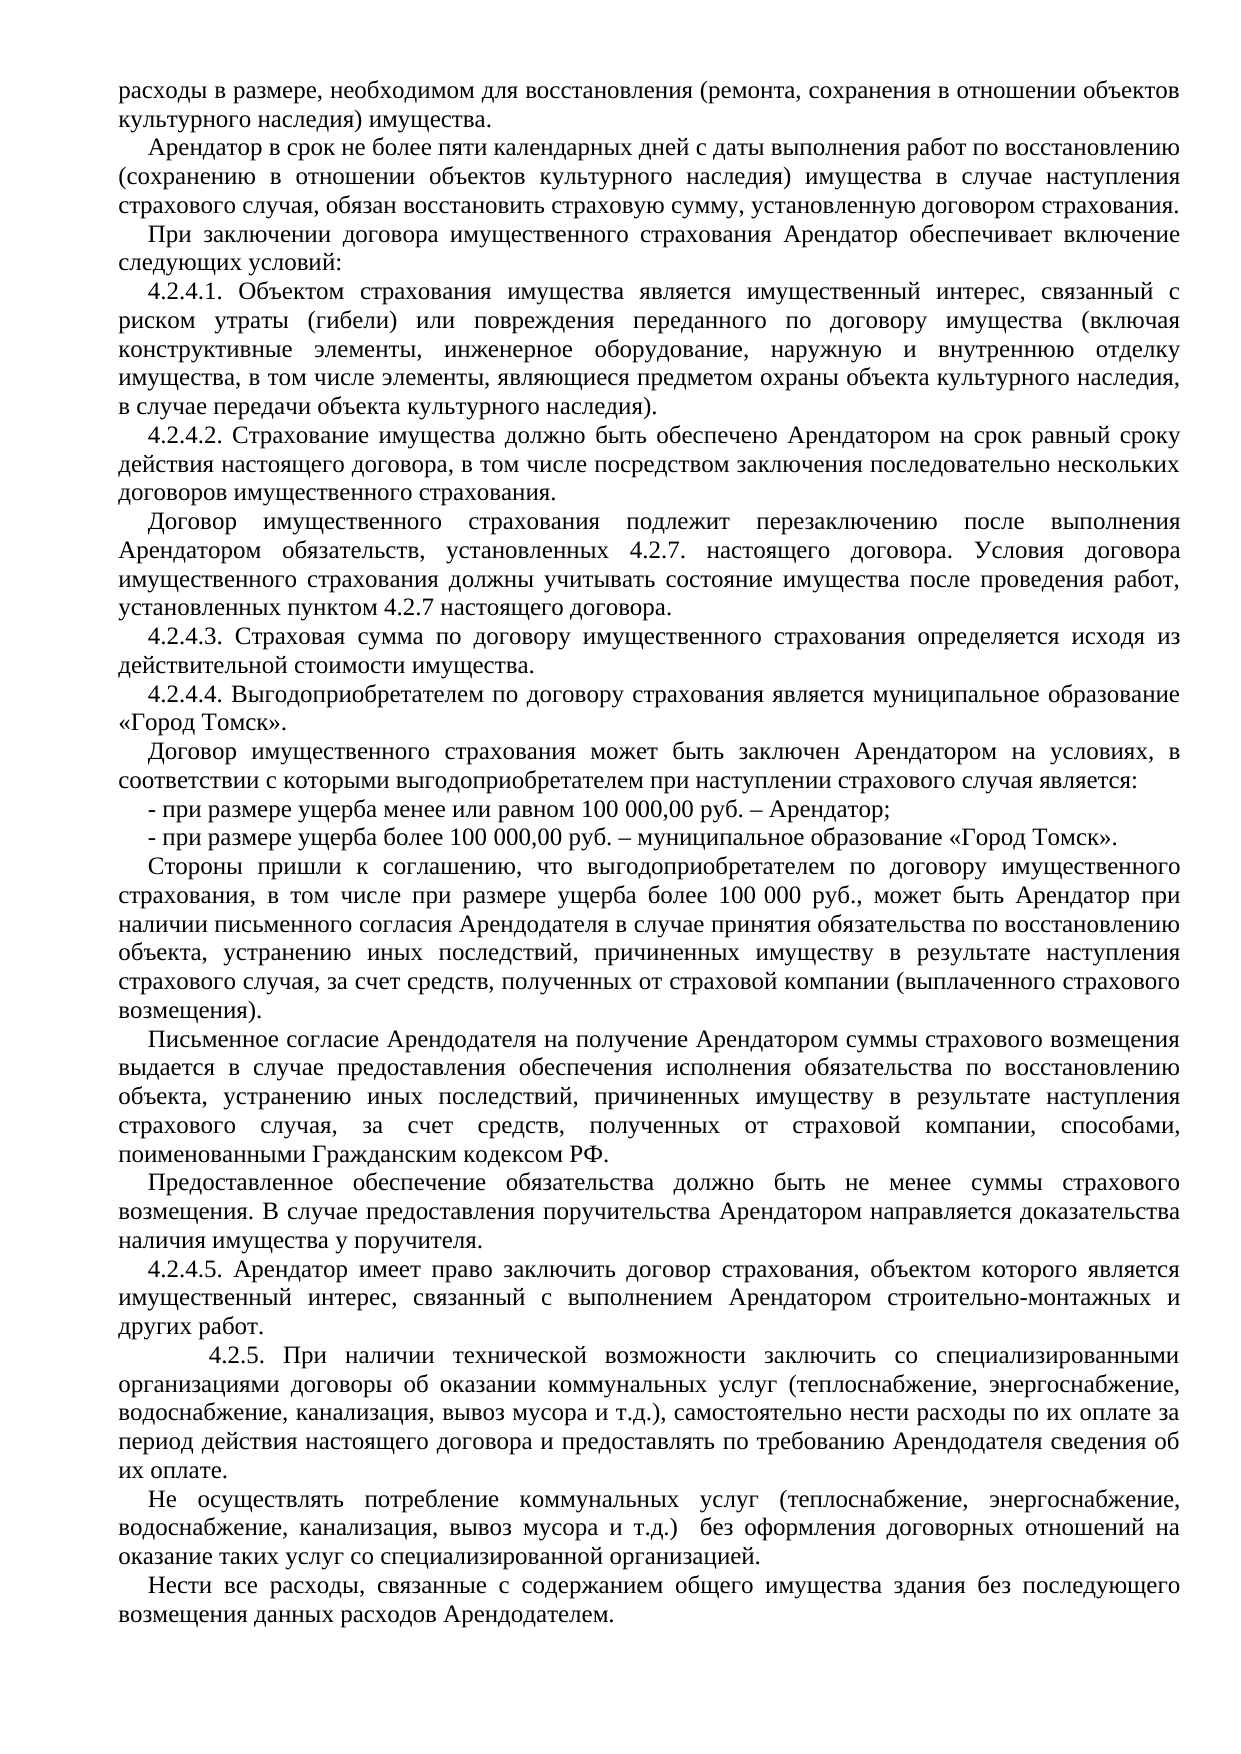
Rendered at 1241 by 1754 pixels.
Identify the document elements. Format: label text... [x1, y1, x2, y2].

text 4.2.4.2. Страхование имущества должно быть обеспечено Арендатором на срок равный сроку действия настоящего договора, в том числе посредством заключения последовательно нескольких договоров имущественного страхования. [118, 420, 1181, 506]
text - при размере ущерба более 100 000,00 руб. – муниципальное образование «Город Томск». [118, 822, 1181, 851]
text 4.2.4.3. Страховая сумма по договору имущественного страхования определяется исходя из действительной стоимости имущества. [118, 621, 1181, 679]
text Нести все расходы, связанные с содержанием общего имущества здания без последующего возмещения данных расходов Арендодателем. [118, 1570, 1181, 1627]
text Не осуществлять потребление коммунальных услуг (теплоснабжение, энергоснабжение, водоснабжение, канализация, вывоз мусора и т.д.) без оформления договорных отношений на оказание таких услуг со специализированной организацией. [118, 1484, 1181, 1570]
text Стороны пришли к соглашению, что выгодоприобретателем по договору имущественного страхования, в том числе при размере ущерба более 100 000 руб., может быть Арендатор при наличии письменного согласия Арендодателя в случае принятия обязательства по восстановлению объекта, устранению иных последствий, причиненных имуществу в результате наступления страхового случая, за счет средств, полученных от страховой компании (выплаченного страхового возмещения). [118, 851, 1181, 1024]
text Письменное согласие Арендодателя на получение Арендатором суммы страхового возмещения выдается в случае предоставления обеспечения исполнения обязательства по восстановлению объекта, устранению иных последствий, причиненных имуществу в результате наступления страхового случая, за счет средств, полученных от страховой компании, способами, поименованными Гражданским кодексом РФ. [118, 1024, 1181, 1167]
text 4.2.5. При наличии технической возможности заключить со специализированными организациями договоры об оказании коммунальных услуг (теплоснабжение, энергоснабжение, водоснабжение, канализация, вывоз мусора и т.д.), самостоятельно нести расходы по их оплате за период действия настоящего договора и предоставлять по требованию Арендодателя сведения об их оплате. [118, 1340, 1181, 1484]
text 4.2.4.5. Арендатор имеет право заключить договор страхования, объектом которого является имущественный интерес, связанный с выполнением Арендатором строительно-монтажных и других работ. [118, 1254, 1181, 1340]
text 4.2.4.4. Выгодоприобретателем по договору страхования является муниципальное образование «Город Томск». [118, 679, 1181, 736]
text - при размере ущерба менее или равном 100 000,00 руб. – Арендатор; [118, 794, 1181, 822]
text 4.2.4.1. Объектом страхования имущества является имущественный интерес, связанный с риском утраты (гибели) или повреждения переданного по договору имущества (включая конструктивные элементы, инженерное оборудование, наружную и внутреннюю отделку имущества, в том числе элементы, являющиеся предметом охраны объекта культурного наследия, в случае передачи объекта культурного наследия). [118, 276, 1181, 420]
text расходы в размере, необходимом для восстановления (ремонта, сохранения в отношении объектов культурного наследия) имущества. [118, 75, 1181, 132]
text Предоставленное обеспечение обязательства должно быть не менее суммы страхового возмещения. В случае предоставления поручительства Арендатором направляется доказательства наличия имущества у поручителя. [118, 1167, 1181, 1254]
text Арендатор в срок не более пяти календарных дней с даты выполнения работ по восстановлению (сохранению в отношении объектов культурного наследия) имущества в случае наступления страхового случая, обязан восстановить страховую сумму, установленную договором страхования. [118, 132, 1181, 219]
text Договор имущественного страхования может быть заключен Арендатором на условиях, в соответствии с которыми выгодоприобретателем при наступлении страхового случая является: [118, 736, 1181, 794]
text Договор имущественного страхования подлежит перезаключению после выполнения Арендатором обязательств, установленных 4.2.7. настоящего договора. Условия договора имущественного страхования должны учитывать состояние имущества после проведения работ, установленных пунктом 4.2.7 настоящего договора. [118, 506, 1181, 621]
text При заключении договора имущественного страхования Арендатор обеспечивает включение следующих условий: [118, 219, 1181, 276]
